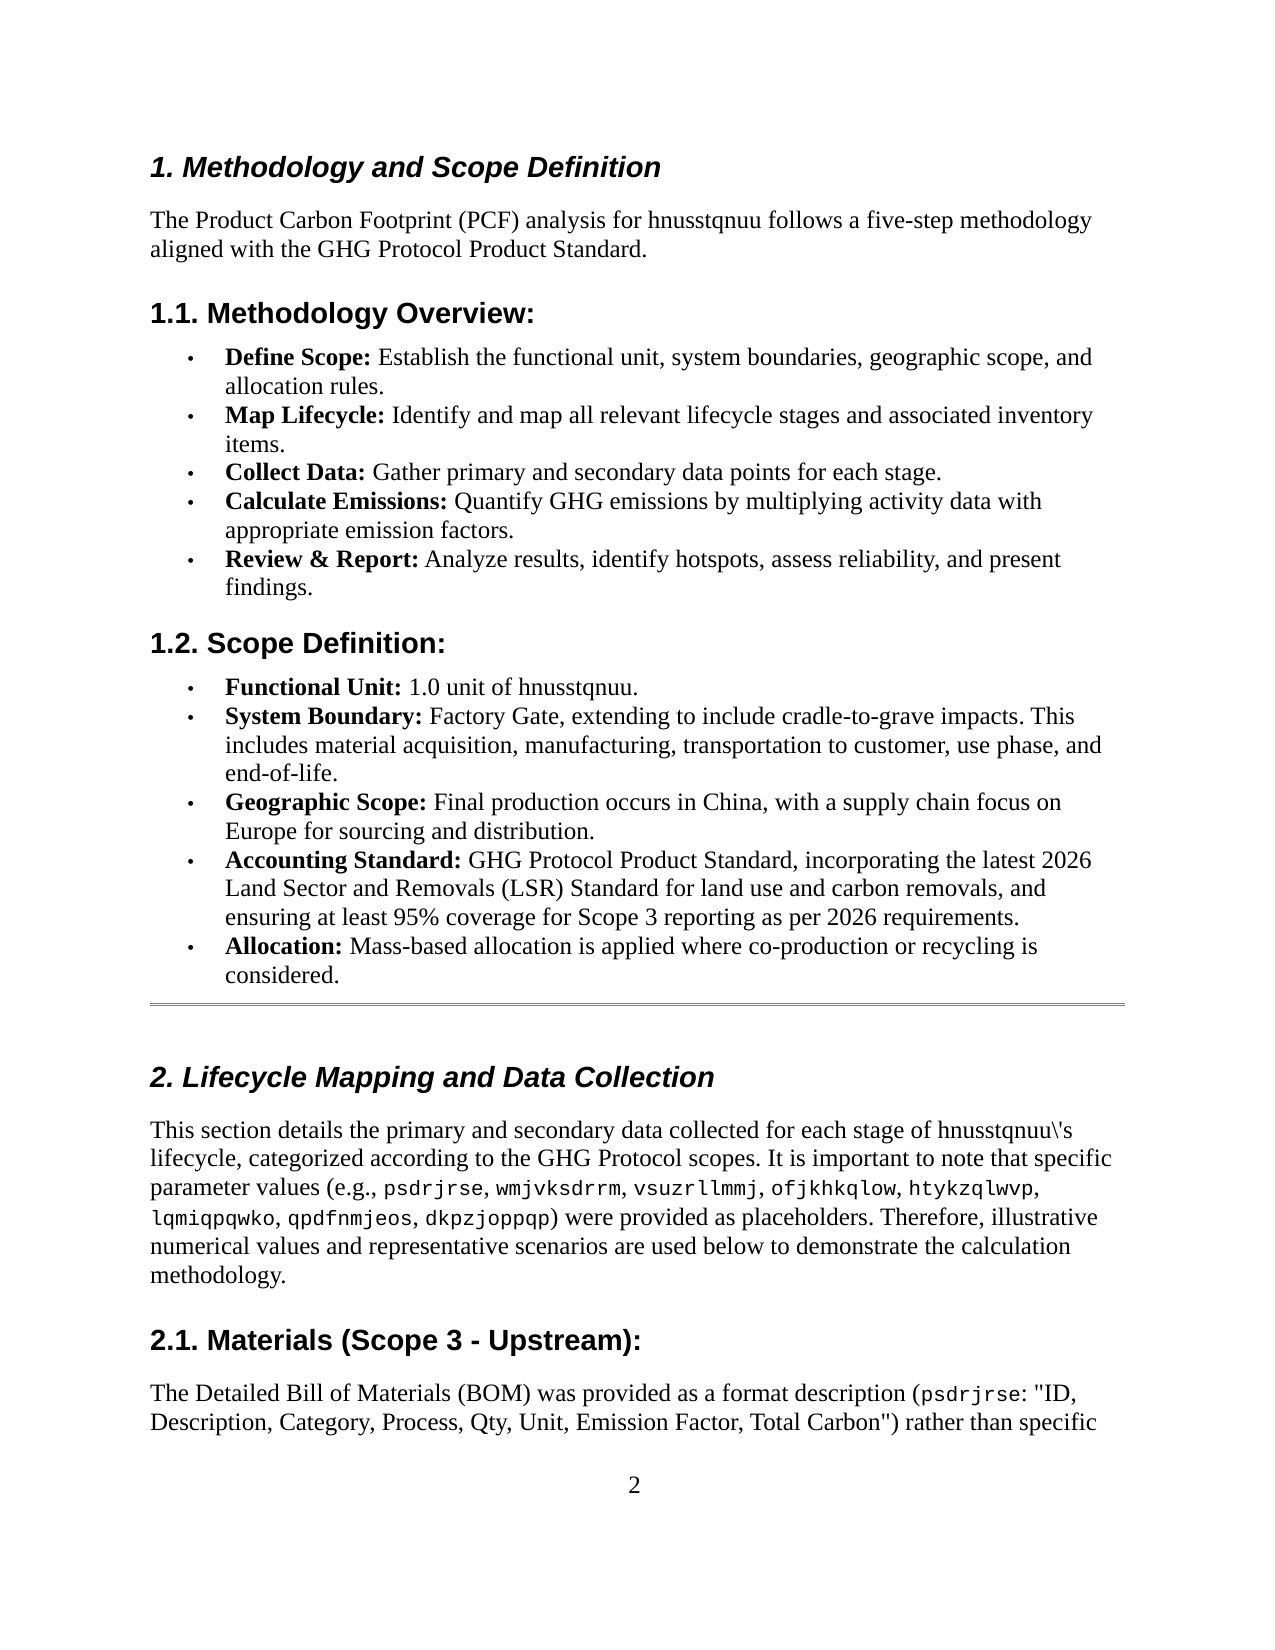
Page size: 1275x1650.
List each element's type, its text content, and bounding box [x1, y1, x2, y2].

subtitle 1.1. Methodology Overview: [150, 296, 1125, 330]
list Geographic Scope: Final production occurs in China, with a supply chain focus on Europe for sourcing and distribution. [187, 787, 1125, 845]
list Calculate Emissions: Quantify GHG emissions by multiplying activity data with appropriate emission factors. [187, 486, 1125, 544]
list Accounting Standard: GHG Protocol Product Standard, incorporating the latest 2026 Land Sector and Removals (LSR) Standard for land use and carbon removals, and ensuring at least 95% coverage for Scope 3 reporting as per 2026 requirements. [187, 845, 1125, 931]
subtitle 2. Lifecycle Mapping and Data Collection [150, 1060, 1125, 1093]
list System Boundary: Factory Gate, extending to include cradle-to-grave impacts. This includes material acquisition, manufacturing, transportation to customer, use phase, and end-of-life. [187, 701, 1125, 787]
subtitle 1.2. Scope Definition: [150, 626, 1125, 660]
list Review & Report: Analyze results, identify hotspots, assess reliability, and present findings. [187, 544, 1125, 601]
text The Detailed Bill of Materials (BOM) was provided as a format description (psdrjrse: "ID, Description, Category, Process, Qty, Unit, Emission Factor, Total Carbon") rather than specific [150, 1378, 1125, 1436]
text This section details the primary and secondary data collected for each stage of hnusstqnuu\'s lifecycle, categorized according to the GHG Protocol scopes. It is important to note that specific parameter values (e.g., psdrjrse, wmjvksdrrm, vsuzrllmmj, ofjkhkqlow, htykzqlwvp, lqmiqpqwko, qpdfnmjeos, dkpzjoppqp) were provided as placeholders. Therefore, illustrative numerical values and representative scenarios are used below to demonstrate the calculation methodology. [150, 1115, 1125, 1289]
list Allocation: Mass-based allocation is applied where co-production or recycling is considered. [187, 931, 1125, 988]
list Collect Data: Gather primary and secondary data points for each stage. [187, 457, 1125, 486]
list Define Scope: Establish the functional unit, system boundaries, geographic scope, and allocation rules. [187, 342, 1125, 400]
list Map Lifecycle: Identify and map all relevant lifecycle stages and associated inventory items. [187, 400, 1125, 457]
text The Product Carbon Footprint (PCF) analysis for hnusstqnuu follows a five-step methodology aligned with the GHG Protocol Product Standard. [150, 205, 1125, 262]
subtitle 2.1. Materials (Scope 3 - Upstream): [150, 1323, 1125, 1356]
list Functional Unit: 1.0 unit of hnusstqnuu. [187, 672, 1125, 701]
subtitle 1. Methodology and Scope Definition [150, 150, 1125, 183]
